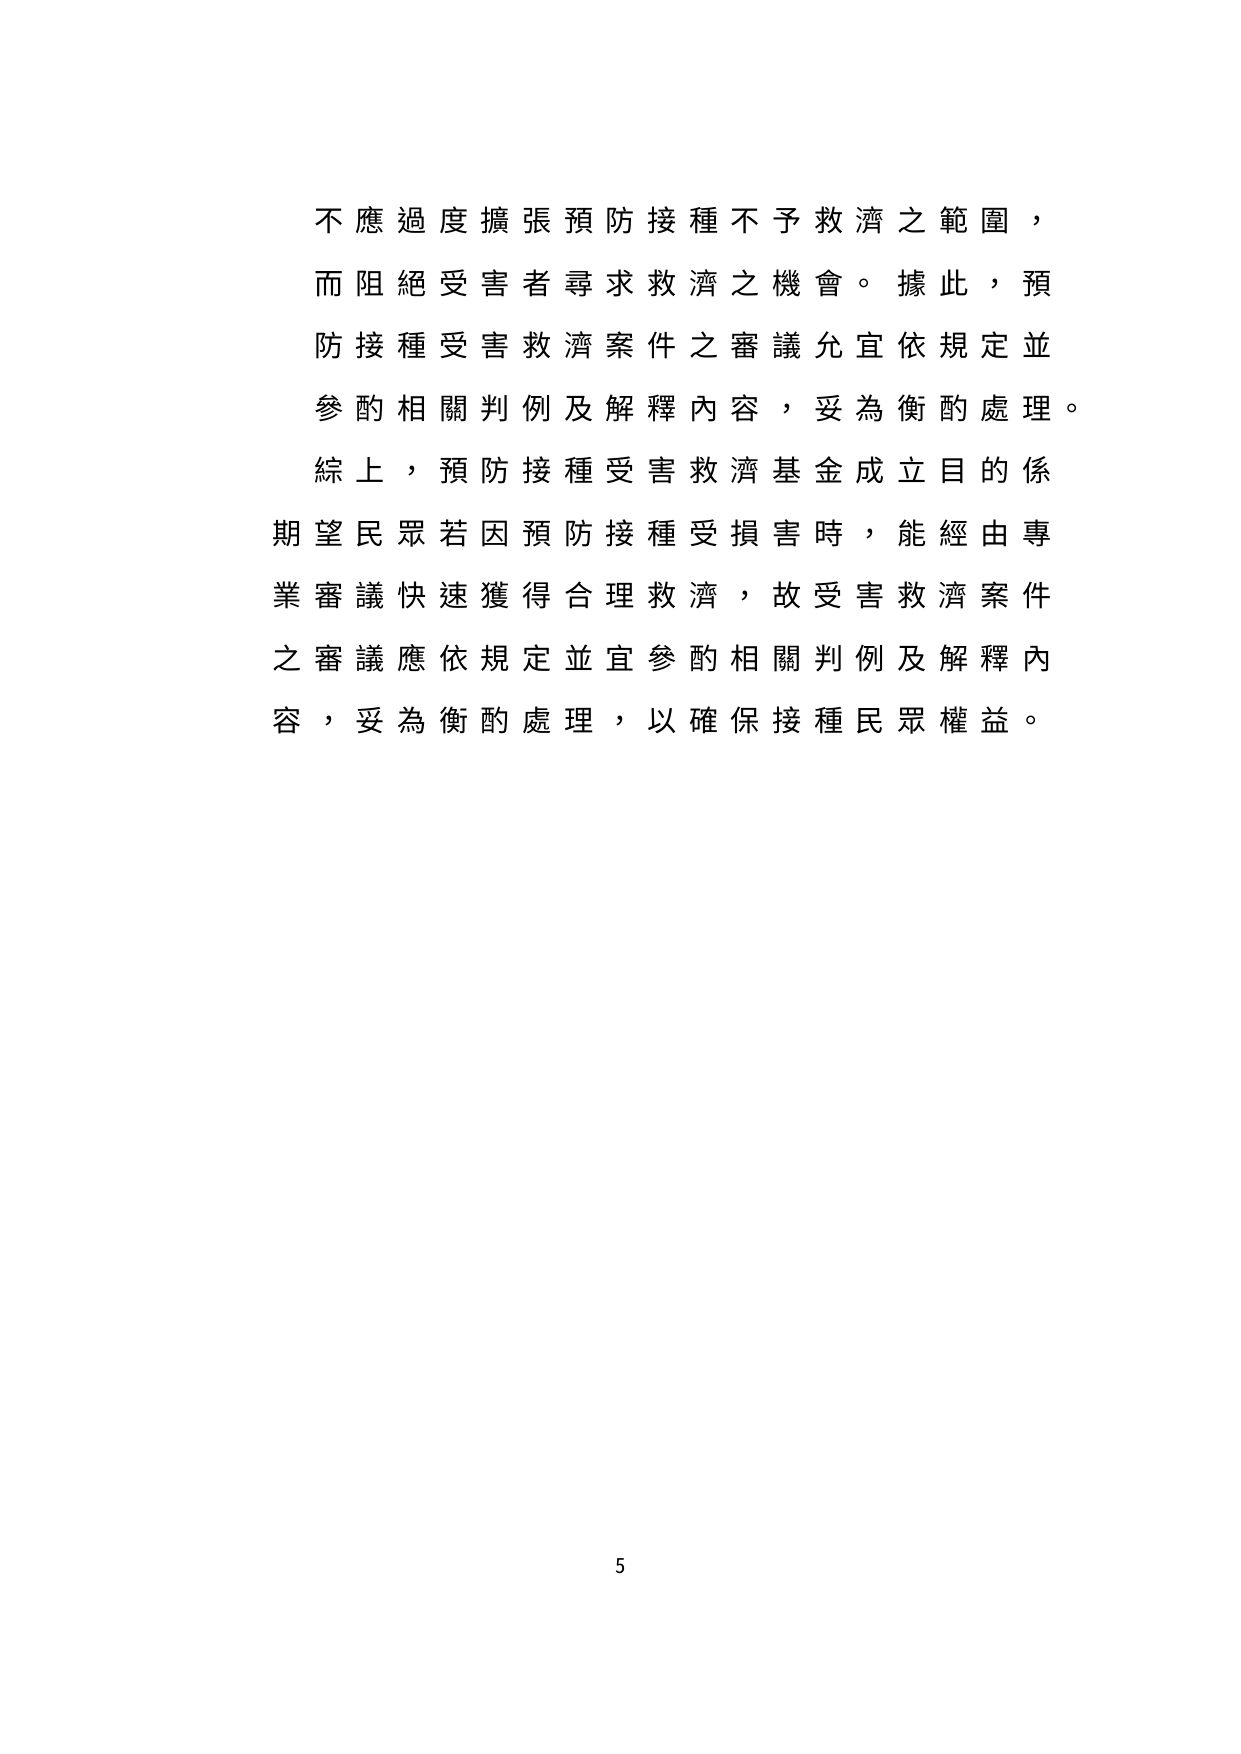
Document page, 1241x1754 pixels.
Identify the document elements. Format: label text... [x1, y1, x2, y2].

text 綜上，預防接種受害救濟基金成立目的係期望民眾若因預防接種受損害時，能經由專業審議快速獲得合理救濟，故受害救濟案件之審議應依規定並宜參酌相關判例及解釋內容，妥為衡酌處理，以確保接種民眾權益。 [242, 427, 1058, 740]
text 參酌台北高等行政法院於108年4月11日就國內首件接種人類乳突病毒疫苗，申請預防接種受害救濟之行政訴訟案判決主文略以，原告申請之預防接種受害救濟，應依本判決之法律見解作成准予給付一定額之行政處分，且對於受預防接種，卻因個人體質等不明原因產生無法預見之損害時，如在因果關係認定上過於嚴苛，或在訴訟舉證責任上課加請求人過重負擔，反而不利於人民接種疫苗之意願；另監察院於108年4月調查報告中指出，疾管署於審議民眾因接受預防接種(疫苗)而受害申請案件，亦應體察司法院釋字第767號解釋理由之意旨，基於強化預防接種受害之補償機制與完善社會安全救濟制度防護網之精神，對預防接種受害救濟制度不應過度擴張預防接種不予救濟之範圍，而阻絕受害者尋求救濟之機會。據此，預防接種受害救濟案件之審議允宜依規定並參酌相關判例及解釋內容，妥為衡酌處理。 [271, 177, 1058, 427]
